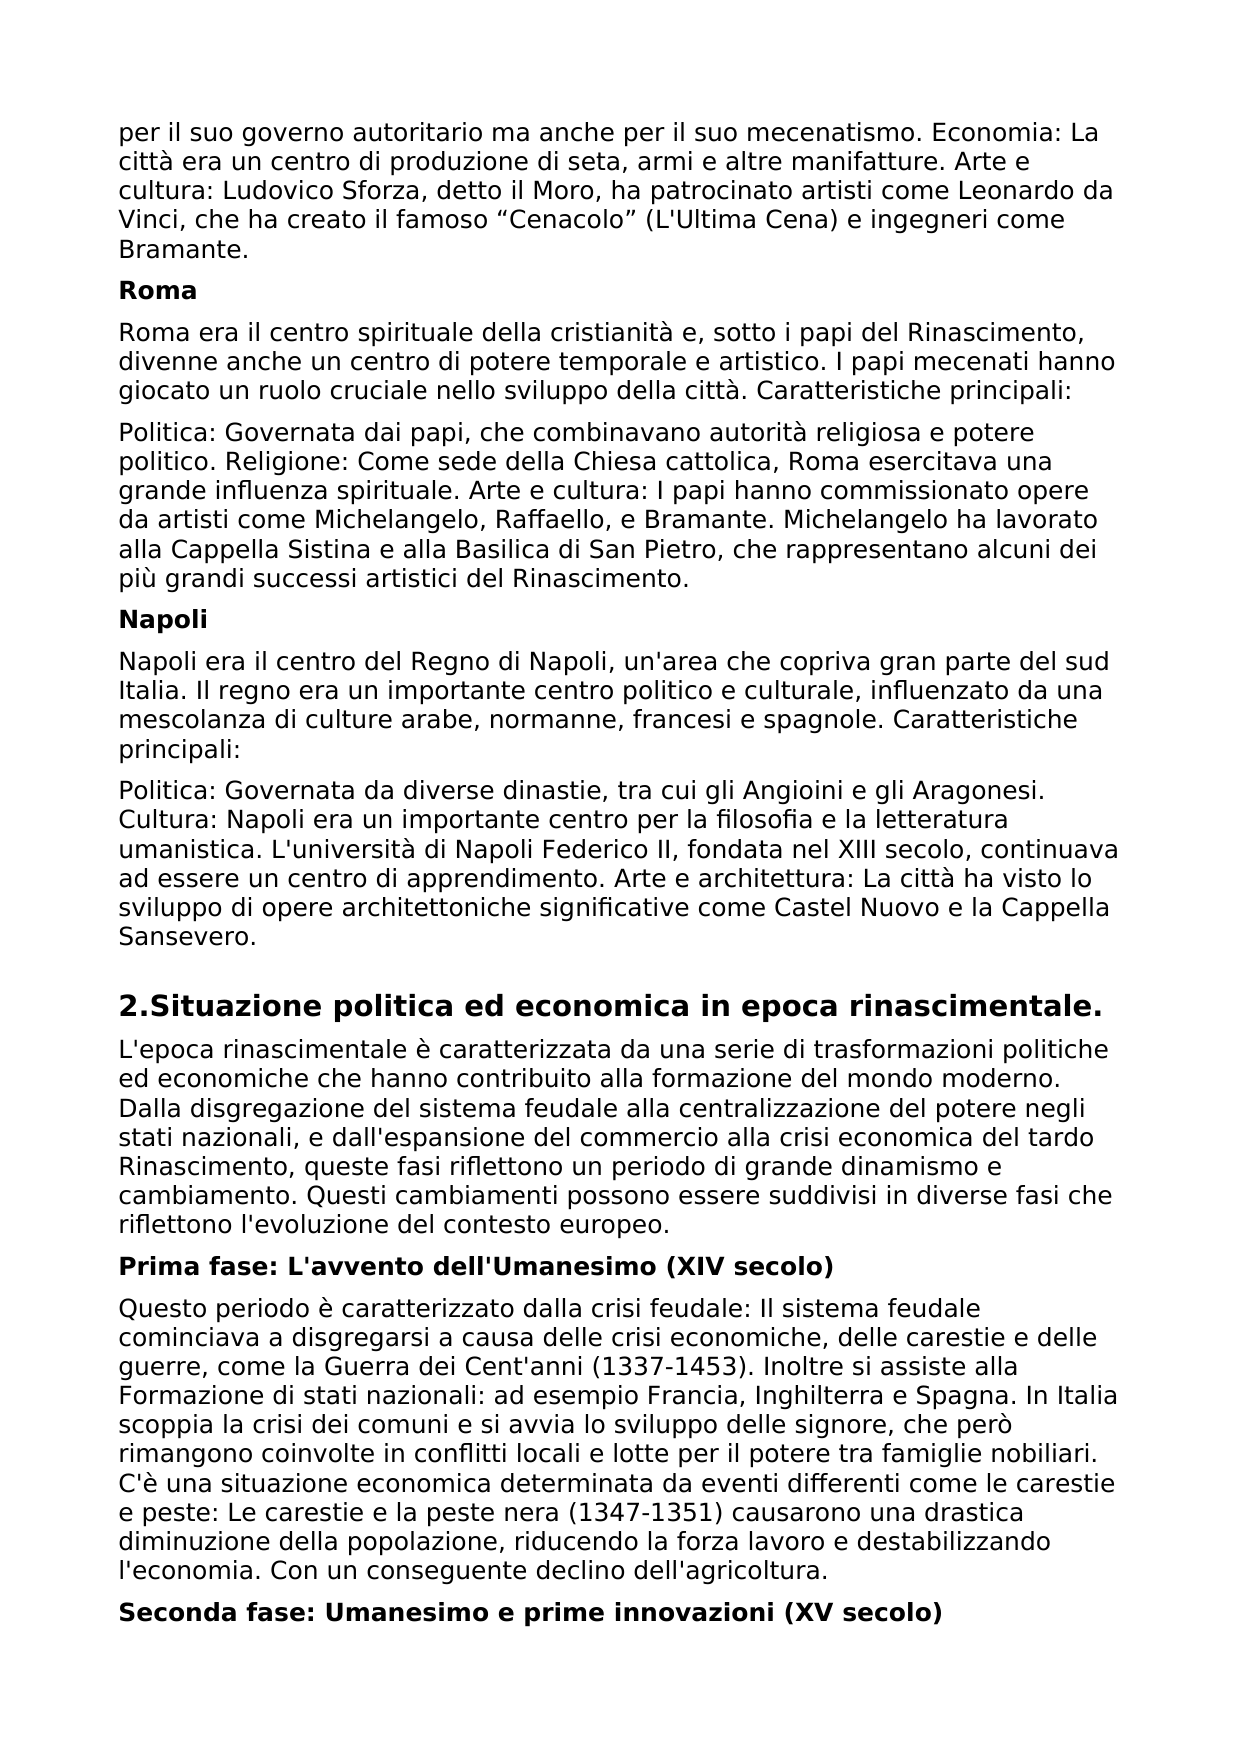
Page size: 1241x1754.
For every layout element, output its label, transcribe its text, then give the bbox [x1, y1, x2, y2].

text Seconda fase: Umanesimo e prime innovazioni (XV secolo) [118, 1598, 1122, 1627]
text Roma era il centro spirituale della cristianità e, sotto i papi del Rinascimento, divenne anche un centro di potere temporale e artistico. I papi mecenati hanno giocato un ruolo cruciale nello sviluppo della città. Caratteristiche principali: [118, 318, 1122, 406]
text Roma [118, 276, 1122, 306]
text Questo periodo è caratterizzato dalla crisi feudale: Il sistema feudale cominciava a disgregarsi a causa delle crisi economiche, delle carestie e delle guerre, come la Guerra dei Cent'anni (1337-1453). Inoltre si assiste alla Formazione di stati nazionali: ad esempio Francia, Inghilterra e Spagna. In Italia scoppia la crisi dei comuni e si avvia lo sviluppo delle signore, che però rimangono coinvolte in conflitti locali e lotte per il potere tra famiglie nobiliari. C'è una situazione economica determinata da eventi differenti come le carestie e peste: Le carestie e la peste nera (1347-1351) causarono una drastica diminuzione della popolazione, riducendo la forza lavoro e destabilizzando l'economia. Con un conseguente declino dell'agricoltura. [118, 1294, 1122, 1585]
text Napoli [118, 606, 1122, 635]
subtitle 2.Situazione politica ed economica in epoca rinascimentale. [118, 989, 1122, 1023]
text L'epoca rinascimentale è caratterizzata da una serie di trasformazioni politiche ed economiche che hanno contribuito alla formazione del mondo moderno. Dalla disgregazione del sistema feudale alla centralizzazione del potere negli stati nazionali, e dall'espansione del commercio alla crisi economica del tardo Rinascimento, queste fasi riflettono un periodo di grande dinamismo e cambiamento. Questi cambiamenti possono essere suddivisi in diverse fasi che riflettono l'evoluzione del contesto europeo. [118, 1035, 1122, 1239]
text Prima fase: L'avvento dell'Umanesimo (XIV secolo) [118, 1252, 1122, 1281]
text Politica: Governata da diverse dinastie, tra cui gli Angioini e gli Aragonesi. Cultura: Napoli era un importante centro per la filosofia e la letteratura umanistica. L'università di Napoli Federico II, fondata nel XIII secolo, continuava ad essere un centro di apprendimento. Arte e architettura: La città ha visto lo sviluppo di opere architettoniche significative come Castel Nuovo e la Cappella Sansevero. [118, 776, 1122, 951]
text Politica: Governata dai papi, che combinavano autorità religiosa e potere politico. Religione: Come sede della Chiesa cattolica, Roma esercitava una grande influenza spirituale. Arte e cultura: I papi hanno commissionato opere da artisti come Michelangelo, Raffaello, e Bramante. Michelangelo ha lavorato alla Cappella Sistina e alla Basilica di San Pietro, che rappresentano alcuni dei più grandi successi artistici del Rinascimento. [118, 418, 1122, 593]
text Napoli era il centro del Regno di Napoli, un'area che copriva gran parte del sud Italia. Il regno era un importante centro politico e culturale, influenzato da una mescolanza di culture arabe, normanne, francesi e spagnole. Caratteristiche principali: [118, 647, 1122, 764]
text per il suo governo autoritario ma anche per il suo mecenatismo. Economia: La città era un centro di produzione di seta, armi e altre manifatture. Arte e cultura: Ludovico Sforza, detto il Moro, ha patrocinato artisti come Leonardo da Vinci, che ha creato il famoso “Cenacolo” (L'Ultima Cena) e ingegneri come Bramante. [118, 118, 1122, 264]
